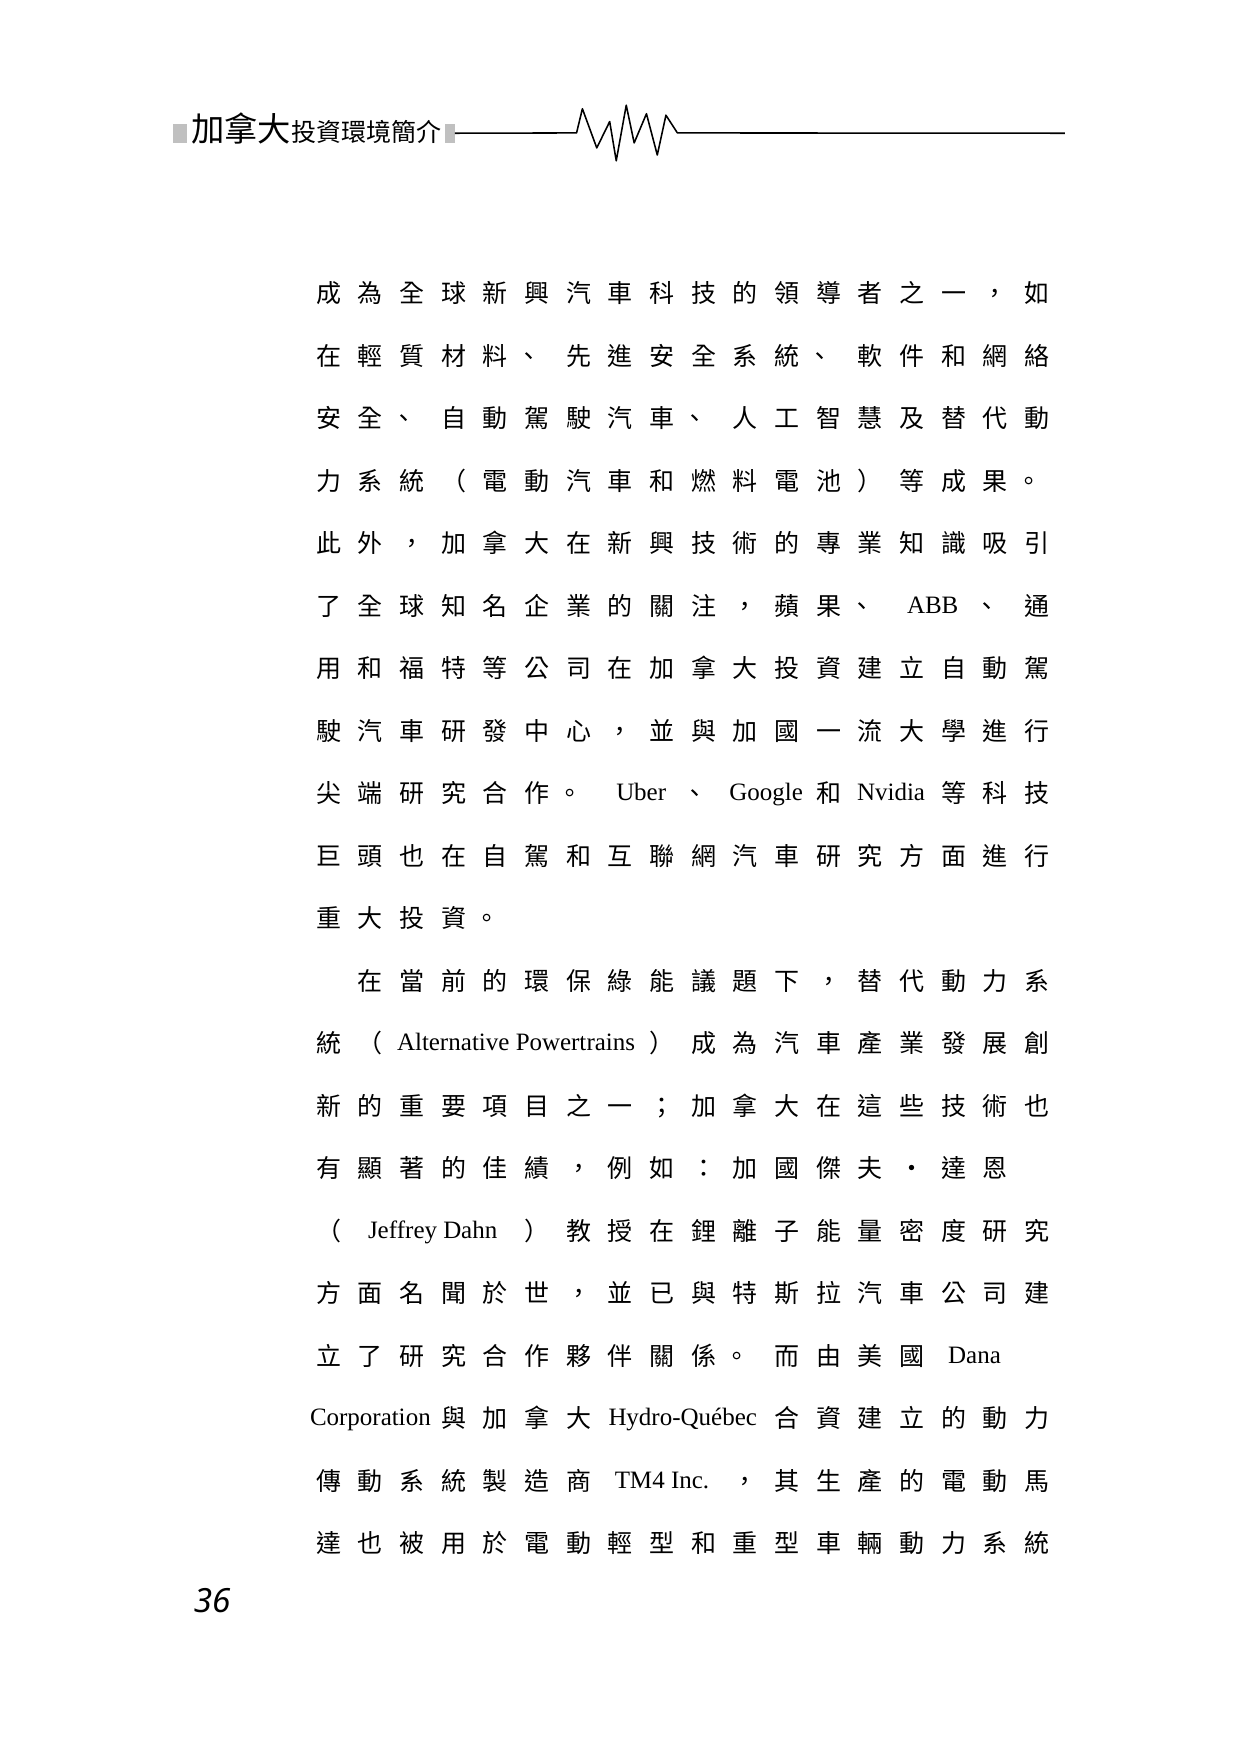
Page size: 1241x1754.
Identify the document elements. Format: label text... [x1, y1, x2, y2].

text 在當前的環保綠能議題下，替代動力系統（Alternative Powertrains）成為汽車產業發展創新的重要項目之一；加拿大在這些技術也有顯著的佳績，例如：加國傑夫•達恩（Jeffrey Dahn）教授在鋰離子能量密度研究方面名聞於世，並已與特斯拉汽車公司建立了研究合作夥伴關係。而由美國Dana Corporation與加拿大Hydro-Québec合資建立的動力傳動系統製造商TM4 Inc.，其生產的電動馬達也被用於電動輕型和重型車輛動力系統 [281, 938, 1058, 1563]
text 成為全球新興汽車科技的領導者之一，如在輕質材料、先進安全系統、軟件和網絡安全、自動駕駛汽車、人工智慧及替代動力系統（電動汽車和燃料電池）等成果。此外，加拿大在新興技術的專業知識吸引了全球知名企業的關注，蘋果、ABB、通用和福特等公司在加拿大投資建立自動駕駛汽車研發中心，並與加國一流大學進行尖端研究合作。Uber、Google和Nvidia等科技巨頭也在自駕和互聯網汽車研究方面進行重大投資。 [281, 250, 1058, 938]
